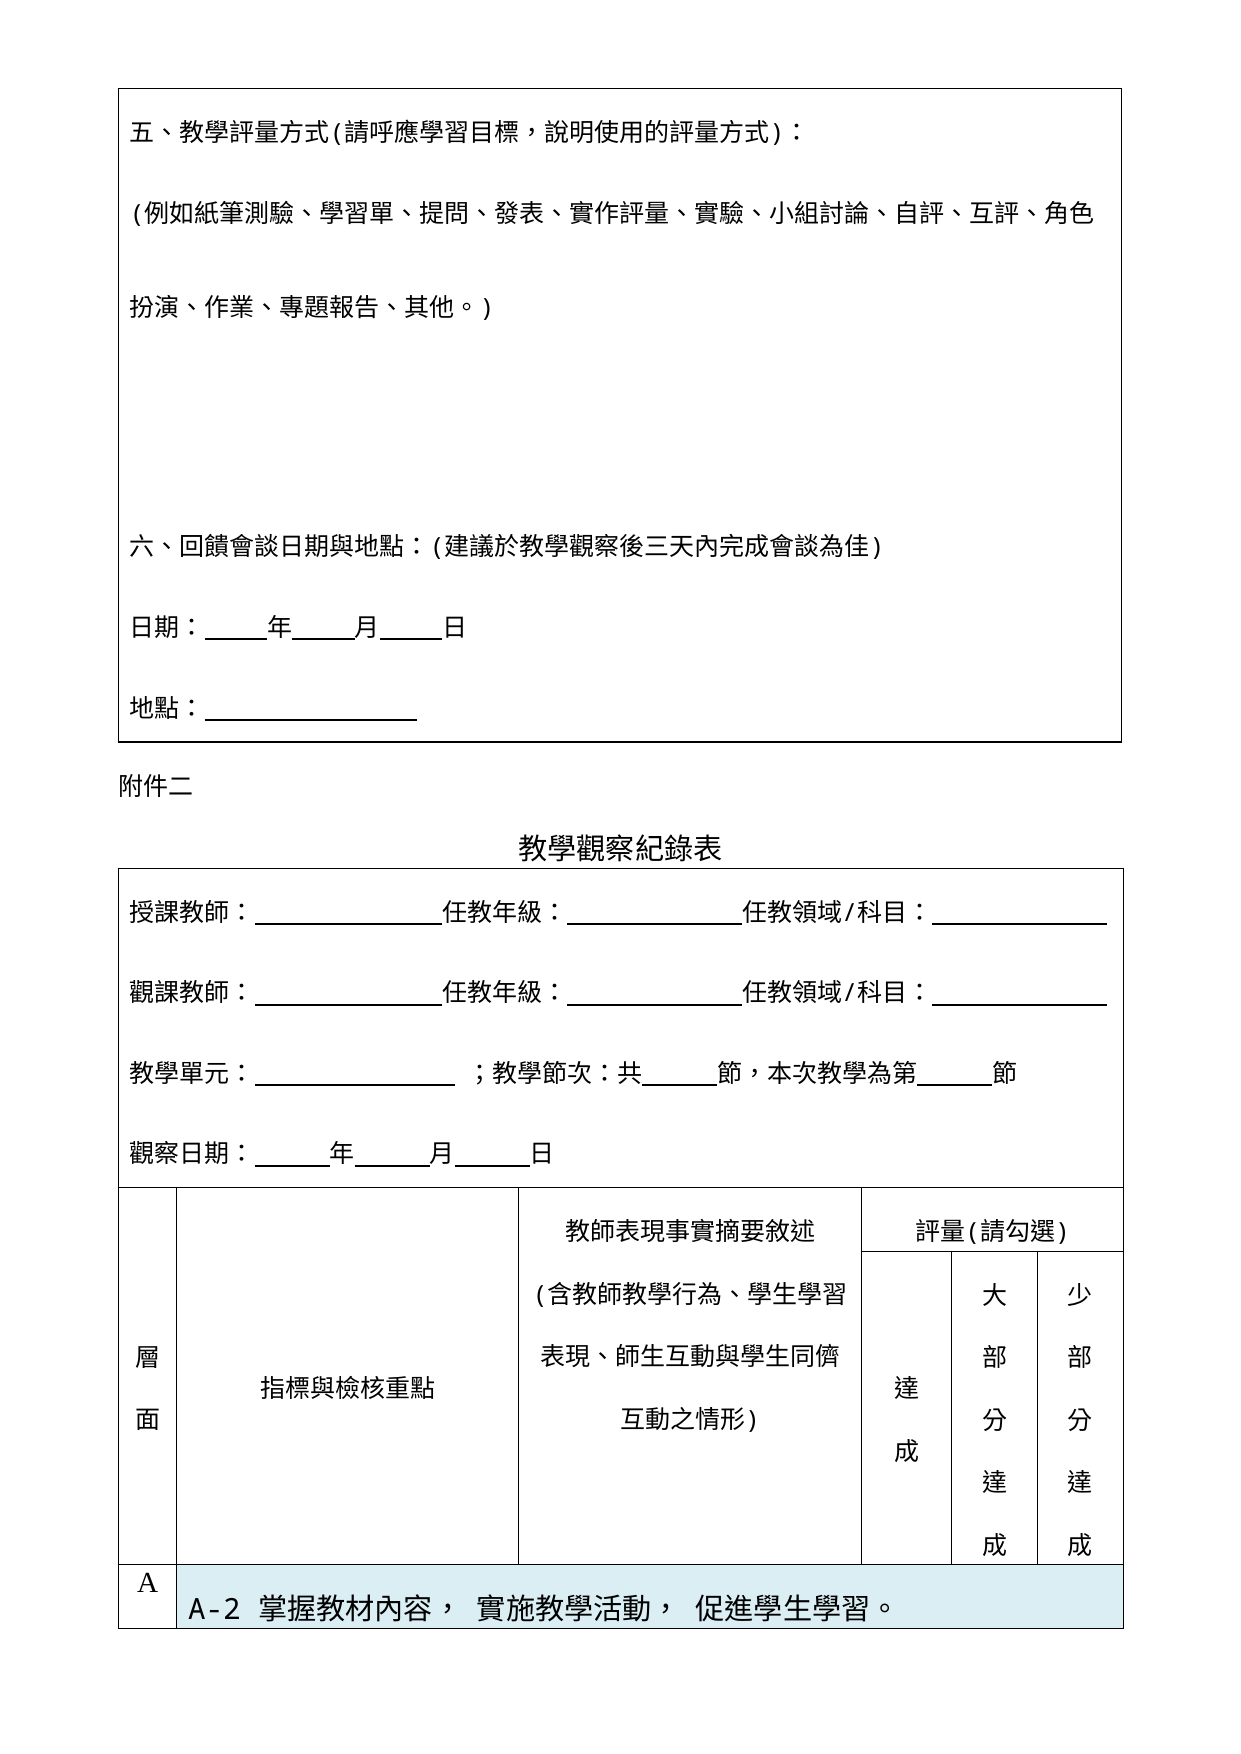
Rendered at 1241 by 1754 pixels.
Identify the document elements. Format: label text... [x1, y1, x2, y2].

table_cell 五、教學評量方式(請呼應學習目標，說明使用的評量方式)： (例如紙筆測驗、學習單、提問、發表、實作評量、實驗、小組討論、自評、互評、角色扮演、作業、專題報告、其他。) 六、回饋會談日期與地點：(建議於教學觀察後三天內完成會談為佳) 日期： 年 月 日 地點： [119, 89, 1121, 741]
table_cell 教師表現事實摘要敘述 (含教師教學行為、學生學習表現、師生互動與學生同儕互動之情形) [519, 1188, 861, 1564]
table_cell A [119, 1565, 176, 1628]
table_header 授課教師： 任教年級： 任教領域/科目： 觀課教師： 任教年級： 任教領域/科目： 教學單元： ；教學節次：共 節，本次教學為第 節 觀察日期： 年 月 日 [119, 869, 1123, 1187]
table_cell 層面 [119, 1188, 176, 1564]
table_cell 指標與檢核重點 [177, 1188, 518, 1564]
table_cell 少部分 達成 [1038, 1252, 1123, 1564]
text 教學觀察紀錄表 [118, 805, 1122, 867]
table_cell 大部分 達成 [952, 1252, 1037, 1564]
table_cell 達 成 [862, 1252, 951, 1564]
table_cell 評量(請勾選) [862, 1188, 1123, 1251]
table_cell A-2 掌握教材內容， 實施教學活動， 促進學生學習。 [177, 1565, 1123, 1628]
text 附件二 [118, 743, 1122, 805]
